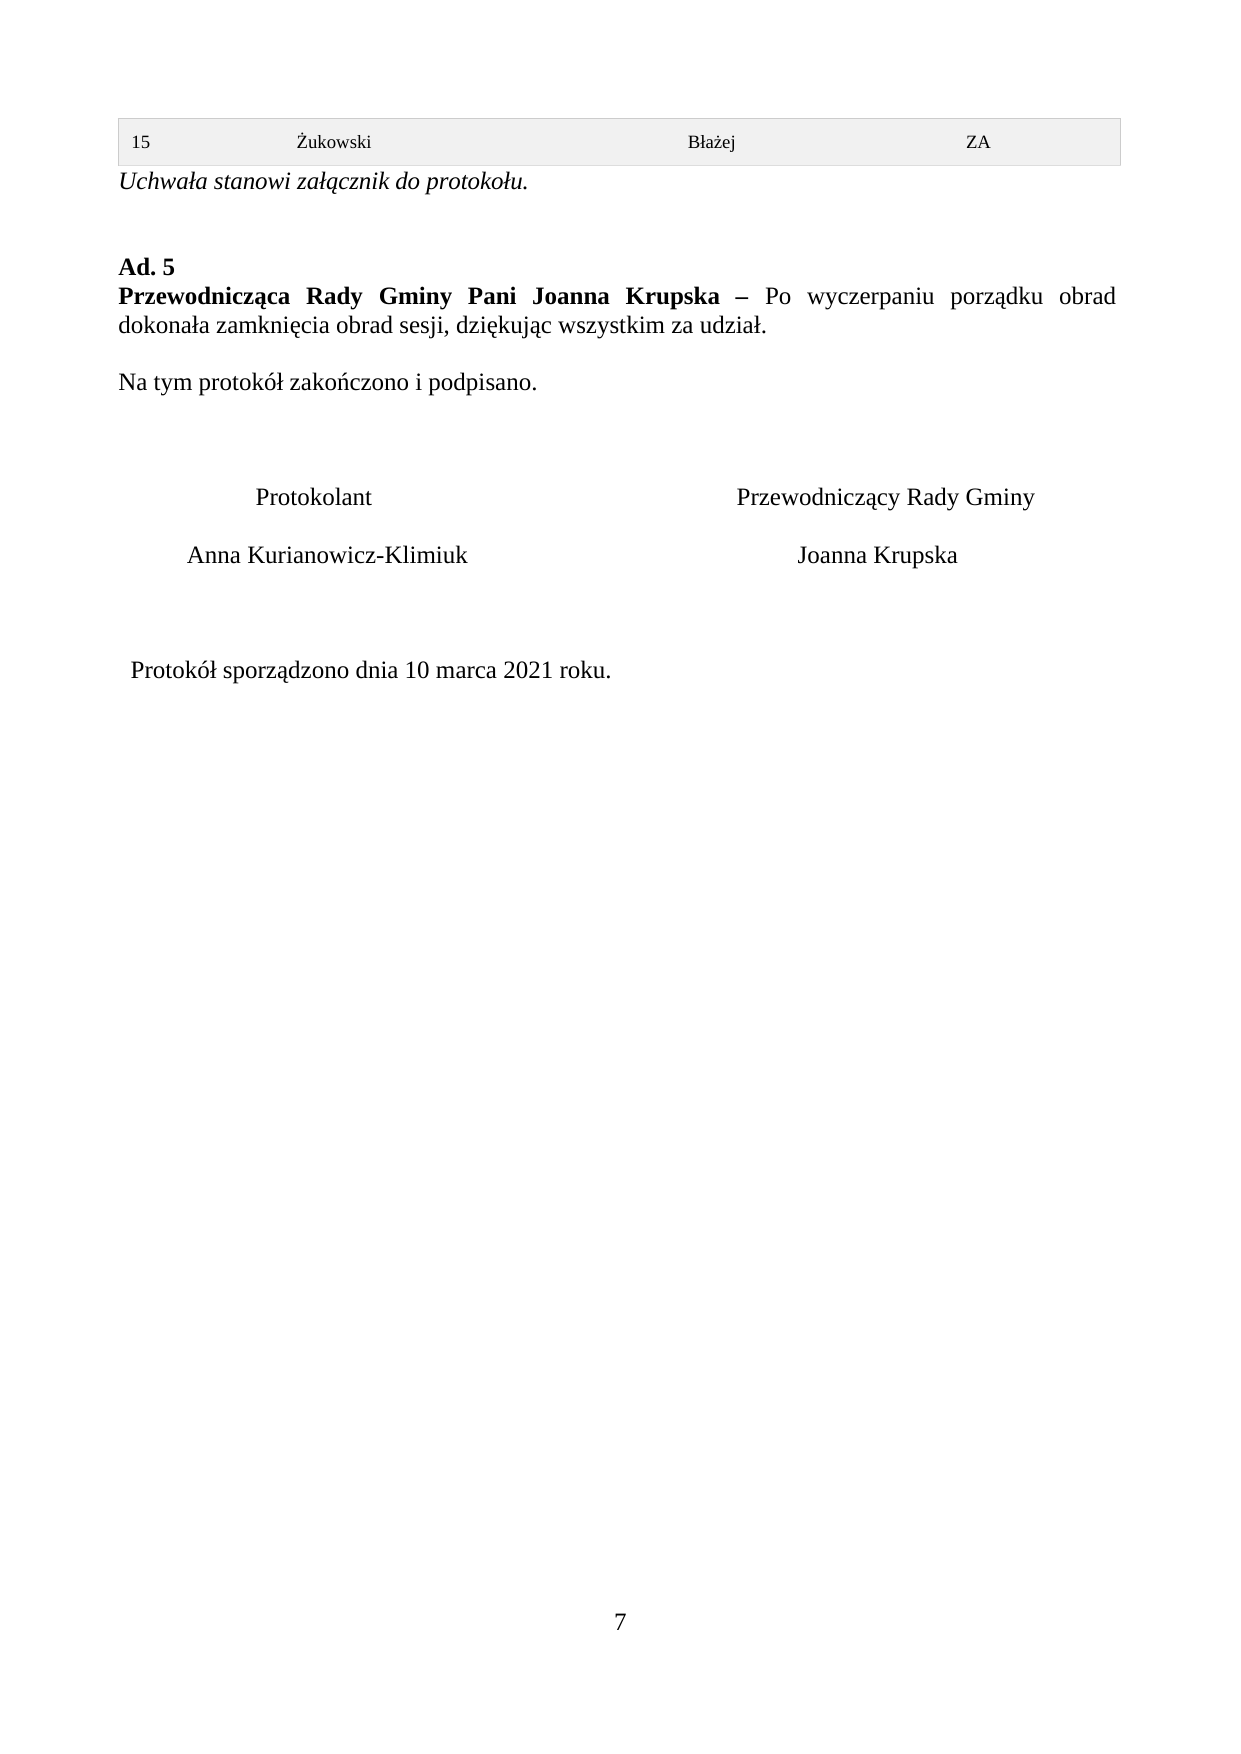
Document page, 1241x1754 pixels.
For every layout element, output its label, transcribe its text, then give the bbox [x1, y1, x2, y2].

text Uchwała stanowi załącznik do protokołu. [118, 166, 1116, 195]
text Protokolant Przewodniczący Rady Gminy [124, 482, 1116, 511]
table_cell ZA [953, 119, 1120, 165]
text Anna Kurianowicz-Klimiuk Joanna Krupska [124, 540, 1116, 568]
table_cell 15 [119, 119, 284, 165]
table_cell Żukowski [284, 119, 675, 165]
table_cell Błażej [675, 119, 953, 165]
text Protokół sporządzono dnia 10 marca 2021 roku. [124, 655, 1116, 683]
text Przewodnicząca Rady Gminy Pani Joanna Krupska – Po wyczerpaniu porządku obrad dokonała zamknięcia obrad sesji, dziękując wszystkim za udział. [118, 281, 1116, 338]
text Na tym protokół zakończono i podpisano. [118, 367, 1116, 396]
text Ad. 5 [118, 252, 1116, 281]
